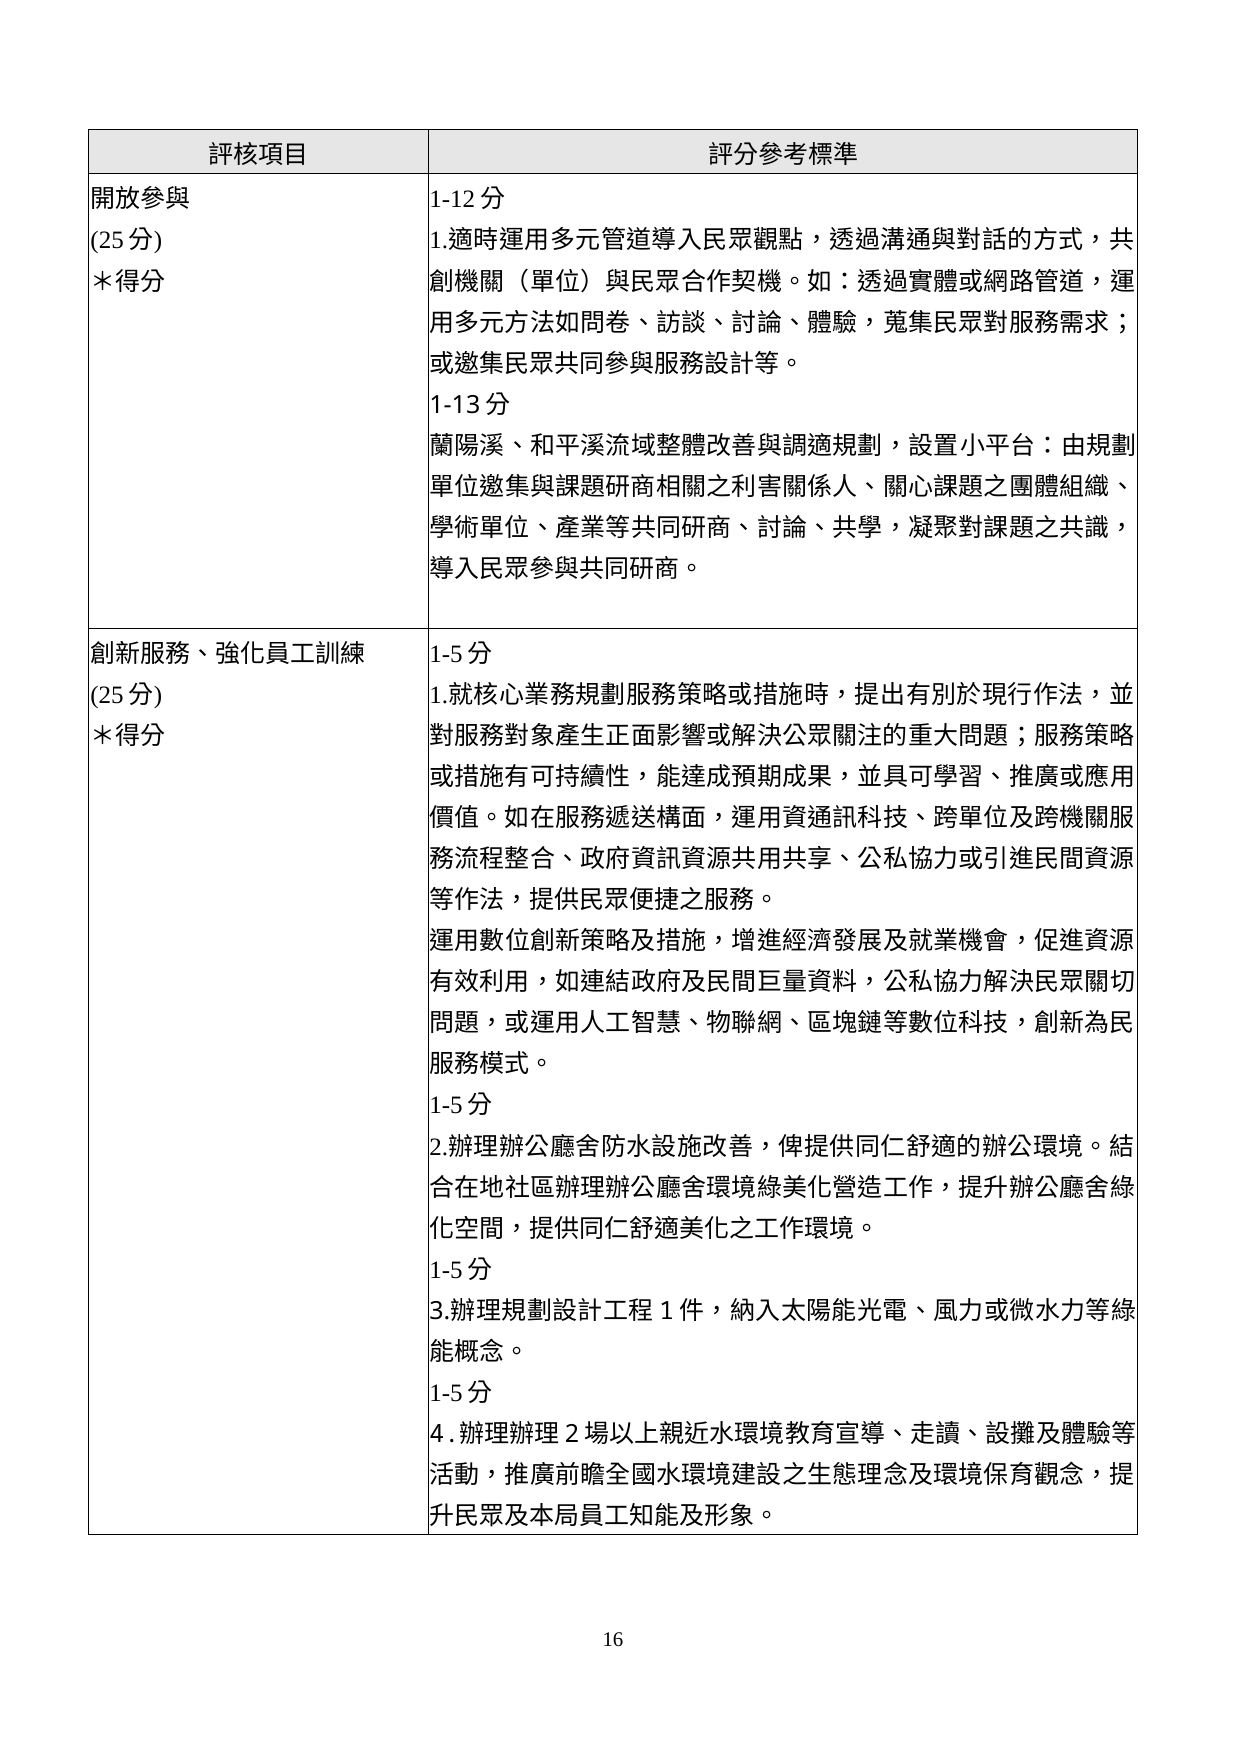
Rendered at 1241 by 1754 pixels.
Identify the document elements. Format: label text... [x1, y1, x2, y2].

table_cell 評核項目 [89, 130, 428, 173]
table_cell 開放參與 (25分) ＊得分 [89, 174, 428, 628]
table_cell 1-12分 1.適時運用多元管道導入民眾觀點，透過溝通與對話的方式，共創機關（單位）與民眾合作契機。如：透過實體或網路管道，運用多元方法如問卷、訪談、討論、體驗，蒐集民眾對服務需求；或邀集民眾共同參與服務設計等。 1-13分 蘭陽溪、和平溪流域整體改善與調適規劃，設置小平台：由規劃單位邀集與課題研商相關之利害關係人、關心課題之團體組織、學術單位、產業等共同研商、討論、共學，凝聚對課題之共識，導入民眾參與共同研商。 [429, 174, 1137, 628]
table_cell 1-5分 1.就核心業務規劃服務策略或措施時，提出有別於現行作法，並對服務對象產生正面影響或解決公眾關注的重大問題；服務策略或措施有可持續性，能達成預期成果，並具可學習、推廣或應用價值。如在服務遞送構面，運用資通訊科技、跨單位及跨機關服務流程整合、政府資訊資源共用共享、公私協力或引進民間資源等作法，提供民眾便捷之服務。 運用數位創新策略及措施，增進經濟發展及就業機會，促進資源有效利用，如連結政府及民間巨量資料，公私協力解決民眾關切問題，或運用人工智慧、物聯網、區塊鏈等數位科技，創新為民服務模式。 1-5分 2.辦理辦公廳舍防水設施改善，俾提供同仁舒適的辦公環境。結合在地社區辦理辦公廳舍環境綠美化營造工作，提升辦公廳舍綠化空間，提供同仁舒適美化之工作環境。 1-5分 3.辦理規劃設計工程1件，納入太陽能光電、風力或微水力等綠能概念。 1-5分 4.辦理辦理2場以上親近水環境教育宣導、走讀、設攤及體驗等活動，推廣前瞻全國水環境建設之生態理念及環境保育觀念，提升民眾及本局員工知能及形象。 [429, 629, 1137, 1534]
table_cell 創新服務、強化員工訓練 (25分) ＊得分 [89, 629, 428, 1534]
table_cell 評分參考標準 [429, 130, 1137, 173]
